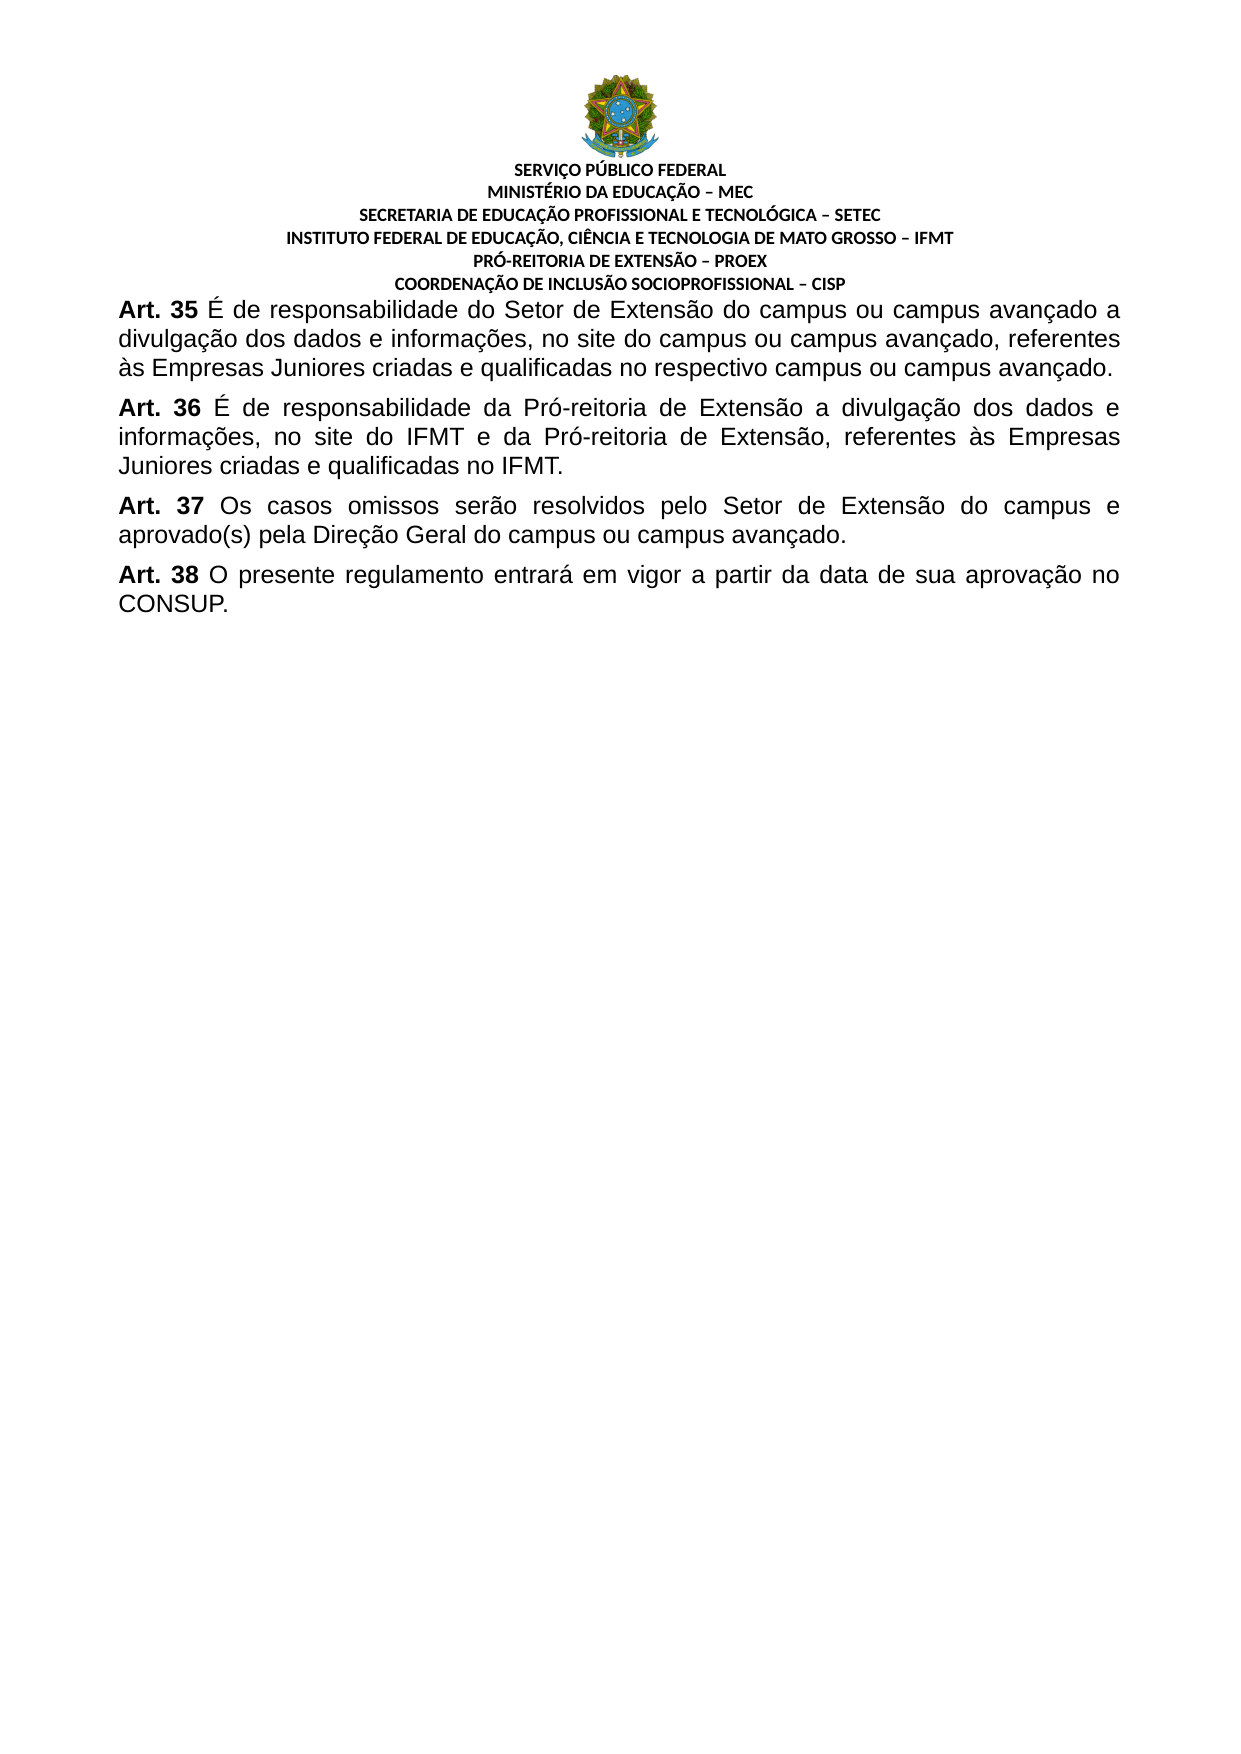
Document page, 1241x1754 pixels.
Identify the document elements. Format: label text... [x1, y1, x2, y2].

text Art. 36 É de responsabilidade da Pró-reitoria de Extensão a divulgação dos dados e informações, no site do IFMT e da Pró-reitoria de Extensão, referentes às Empresas Juniores criadas e qualificadas no IFMT. [118, 393, 1122, 479]
text Art. 38 O presente regulamento entrará em vigor a partir da data de sua aprovação no CONSUP. [118, 561, 1122, 618]
text Art. 35 É de responsabilidade do Setor de Extensão do campus ou campus avançado a divulgação dos dados e informações, no site do campus ou campus avançado, referentes às Empresas Juniores criadas e qualificadas no respectivo campus ou campus avançado. [118, 295, 1122, 381]
text Art. 37 Os casos omissos serão resolvidos pelo Setor de Extensão do campus e aprovado(s) pela Direção Geral do campus ou campus avançado. [118, 491, 1122, 549]
